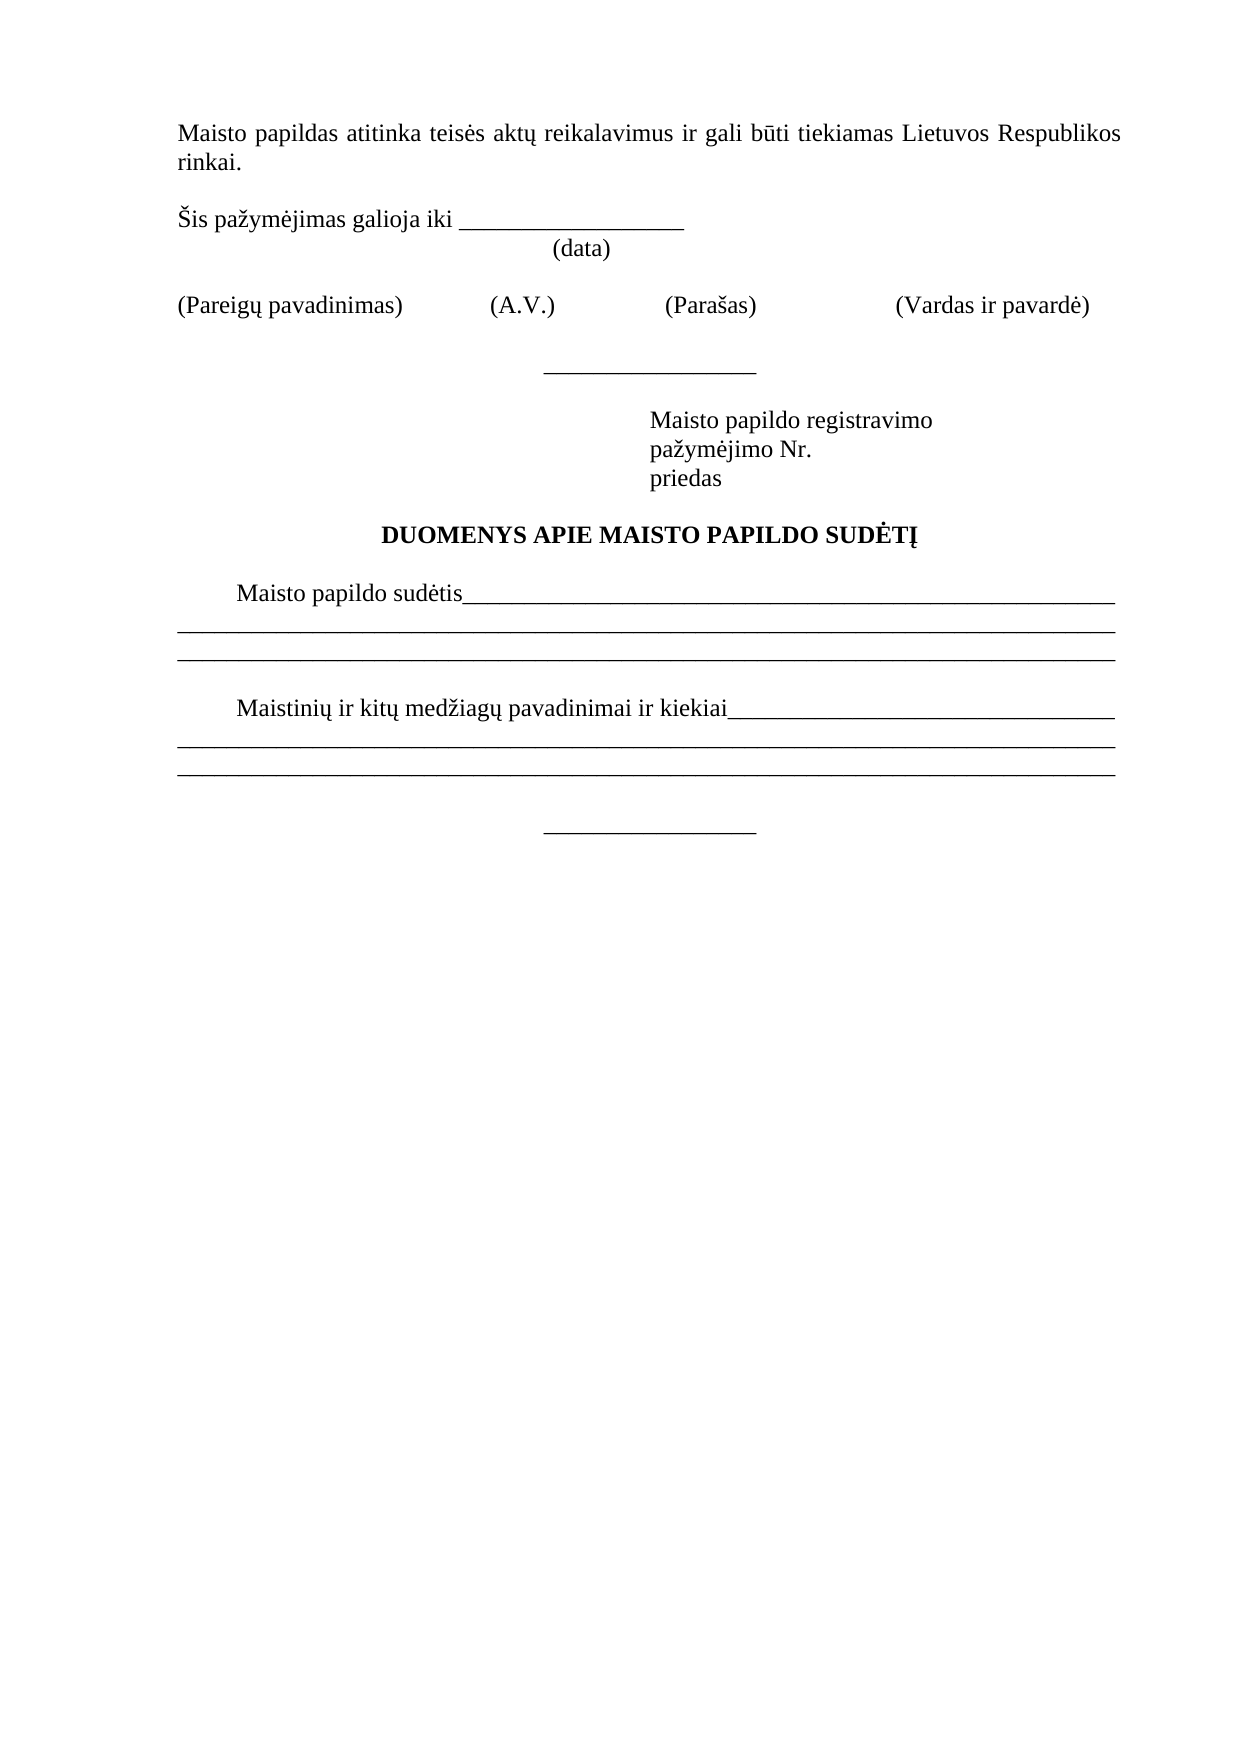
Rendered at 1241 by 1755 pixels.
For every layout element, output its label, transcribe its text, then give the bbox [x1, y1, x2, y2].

text _ [177, 722, 1122, 751]
text _ [177, 751, 1122, 779]
text _________________ [177, 808, 1122, 837]
text pažymėjimo Nr. [649, 434, 1122, 463]
text Maisto papildas atitinka teisės aktų reikalavimus ir gali būti tiekiamas Lietuvos Respublikos rinkai. [177, 118, 1122, 176]
text DUOMENYS APIE MAISTO PAPILDO SUDĖTĮ [177, 521, 1122, 549]
text _________________ [177, 348, 1122, 377]
text priedas [649, 463, 1122, 492]
text (Pareigų pavadinimas) (A.V.) (Parašas) (Vardas ir pavardė) [177, 291, 1122, 319]
text Maistinių ir kitų medžiagų pavadinimai ir kiekiai [177, 693, 1122, 722]
text _ [177, 636, 1122, 664]
text Maisto papildo registravimo [649, 406, 1122, 434]
text Maisto papildo sudėtis [177, 578, 1122, 607]
text Šis pažymėjimas galioja iki __________________ [177, 204, 1122, 233]
text (data) [552, 233, 1122, 262]
text _ [177, 607, 1122, 636]
